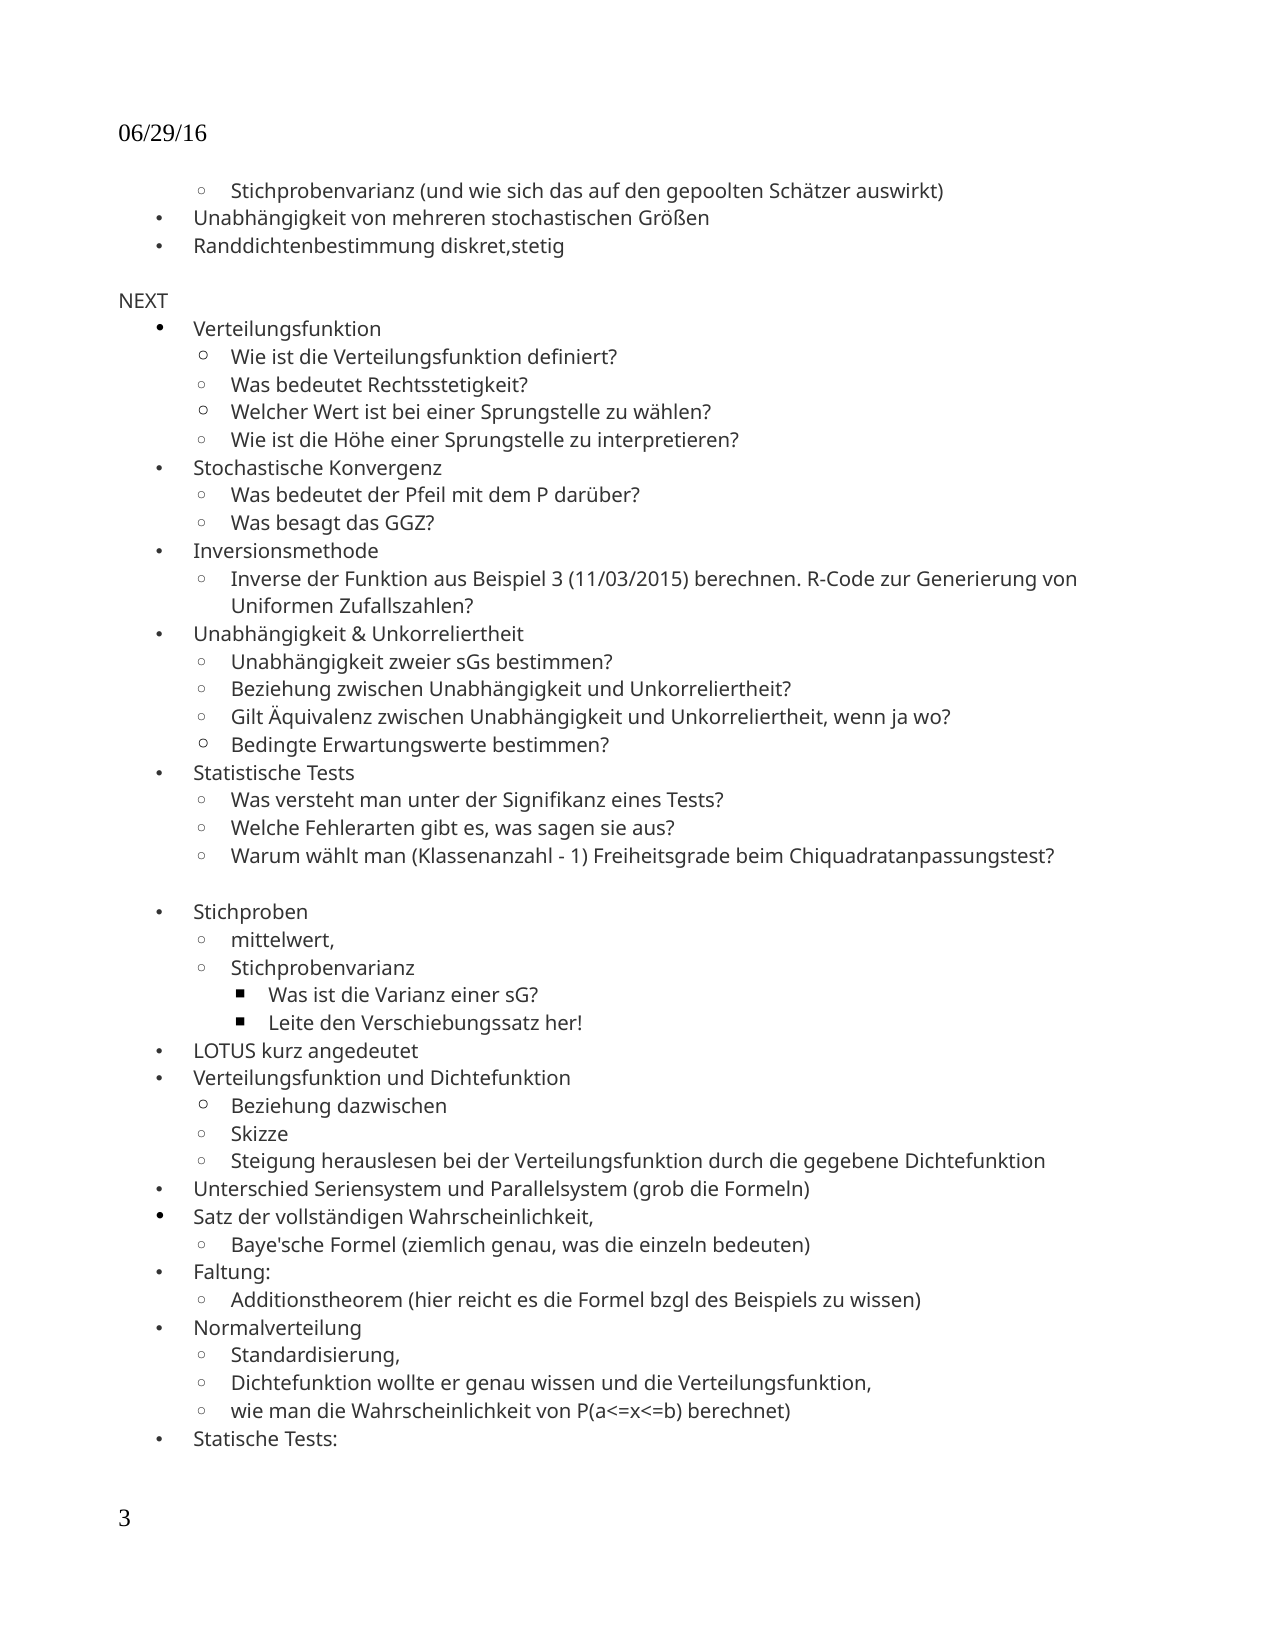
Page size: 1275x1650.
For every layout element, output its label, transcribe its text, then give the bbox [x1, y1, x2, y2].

list wie man die Wahrscheinlichkeit von P(a<=x<=b) berechnet) [193, 1397, 1157, 1424]
list Satz der vollständigen Wahrscheinlichkeit, [156, 1203, 1157, 1230]
list Faltung: [156, 1258, 1157, 1286]
list Dichtefunktion wollte er genau wissen und die Verteilungsfunktion, [193, 1369, 1157, 1397]
list Stichprobenvarianz (und wie sich das auf den gepoolten Schätzer auswirkt) [193, 176, 1157, 204]
list Steigung herauslesen bei der Verteilungsfunktion durch die gegebene Dichtefunktion [193, 1147, 1157, 1175]
list Was versteht man unter der Signifikanz eines Tests? [193, 786, 1157, 814]
list Verteilungsfunktion [156, 315, 1157, 343]
list Statische Tests: [156, 1424, 1157, 1452]
list Additionstheorem (hier reicht es die Formel bzgl des Beispiels zu wissen) [193, 1286, 1157, 1313]
list Normalverteilung [156, 1313, 1157, 1341]
list Inverse der Funktion aus Beispiel 3 (11/03/2015) berechnen. R-Code zur Generierung von Uniformen Zufallszahlen? [193, 564, 1157, 620]
list Welche Fehlerarten gibt es, was sagen sie aus? [193, 814, 1157, 841]
list Leite den Verschiebungssatz her! [231, 1009, 1157, 1036]
list Stichproben [156, 898, 1157, 926]
list Was bedeutet der Pfeil mit dem P darüber? [193, 481, 1157, 509]
list LOTUS kurz angedeutet [156, 1036, 1157, 1064]
list Statistische Tests [156, 758, 1157, 786]
list Was bedeutet Rechtsstetigkeit? [193, 370, 1157, 398]
list Verteilungsfunktion und Dichtefunktion [156, 1064, 1157, 1092]
text NEXT [118, 287, 1157, 315]
list Randdichtenbestimmung diskret,stetig [156, 232, 1157, 259]
list Gilt Äquivalenz zwischen Unabhängigkeit und Unkorreliertheit, wenn ja wo? [193, 703, 1157, 731]
list Baye'sche Formel (ziemlich genau, was die einzeln bedeuten) [193, 1230, 1157, 1258]
list Warum wählt man (Klassenanzahl - 1) Freiheitsgrade beim Chiquadratanpassungstest? [193, 841, 1157, 869]
list mittelwert, [193, 926, 1157, 953]
list Unabhängigkeit & Unkorreliertheit [156, 620, 1157, 647]
list Beziehung zwischen Unabhängigkeit und Unkorreliertheit? [193, 675, 1157, 703]
list Bedingte Erwartungswerte bestimmen? [193, 731, 1157, 758]
list Unabhängigkeit zweier sGs bestimmen? [193, 647, 1157, 675]
list Stochastische Konvergenz [156, 453, 1157, 481]
list Inversionsmethode [156, 537, 1157, 564]
list Wie ist die Höhe einer Sprungstelle zu interpretieren? [193, 426, 1157, 453]
list Beziehung dazwischen [193, 1092, 1157, 1119]
list Was besagt das GGZ? [193, 509, 1157, 537]
list Unabhängigkeit von mehreren stochastischen Größen [156, 204, 1157, 232]
list Was ist die Varianz einer sG? [231, 981, 1157, 1009]
list Welcher Wert ist bei einer Sprungstelle zu wählen? [193, 398, 1157, 426]
list Stichprobenvarianz [193, 953, 1157, 981]
list Unterschied Seriensystem und Parallelsystem (grob die Formeln) [156, 1175, 1157, 1203]
list Wie ist die Verteilungsfunktion definiert? [193, 343, 1157, 370]
list Skizze [193, 1119, 1157, 1147]
list Standardisierung, [193, 1341, 1157, 1369]
